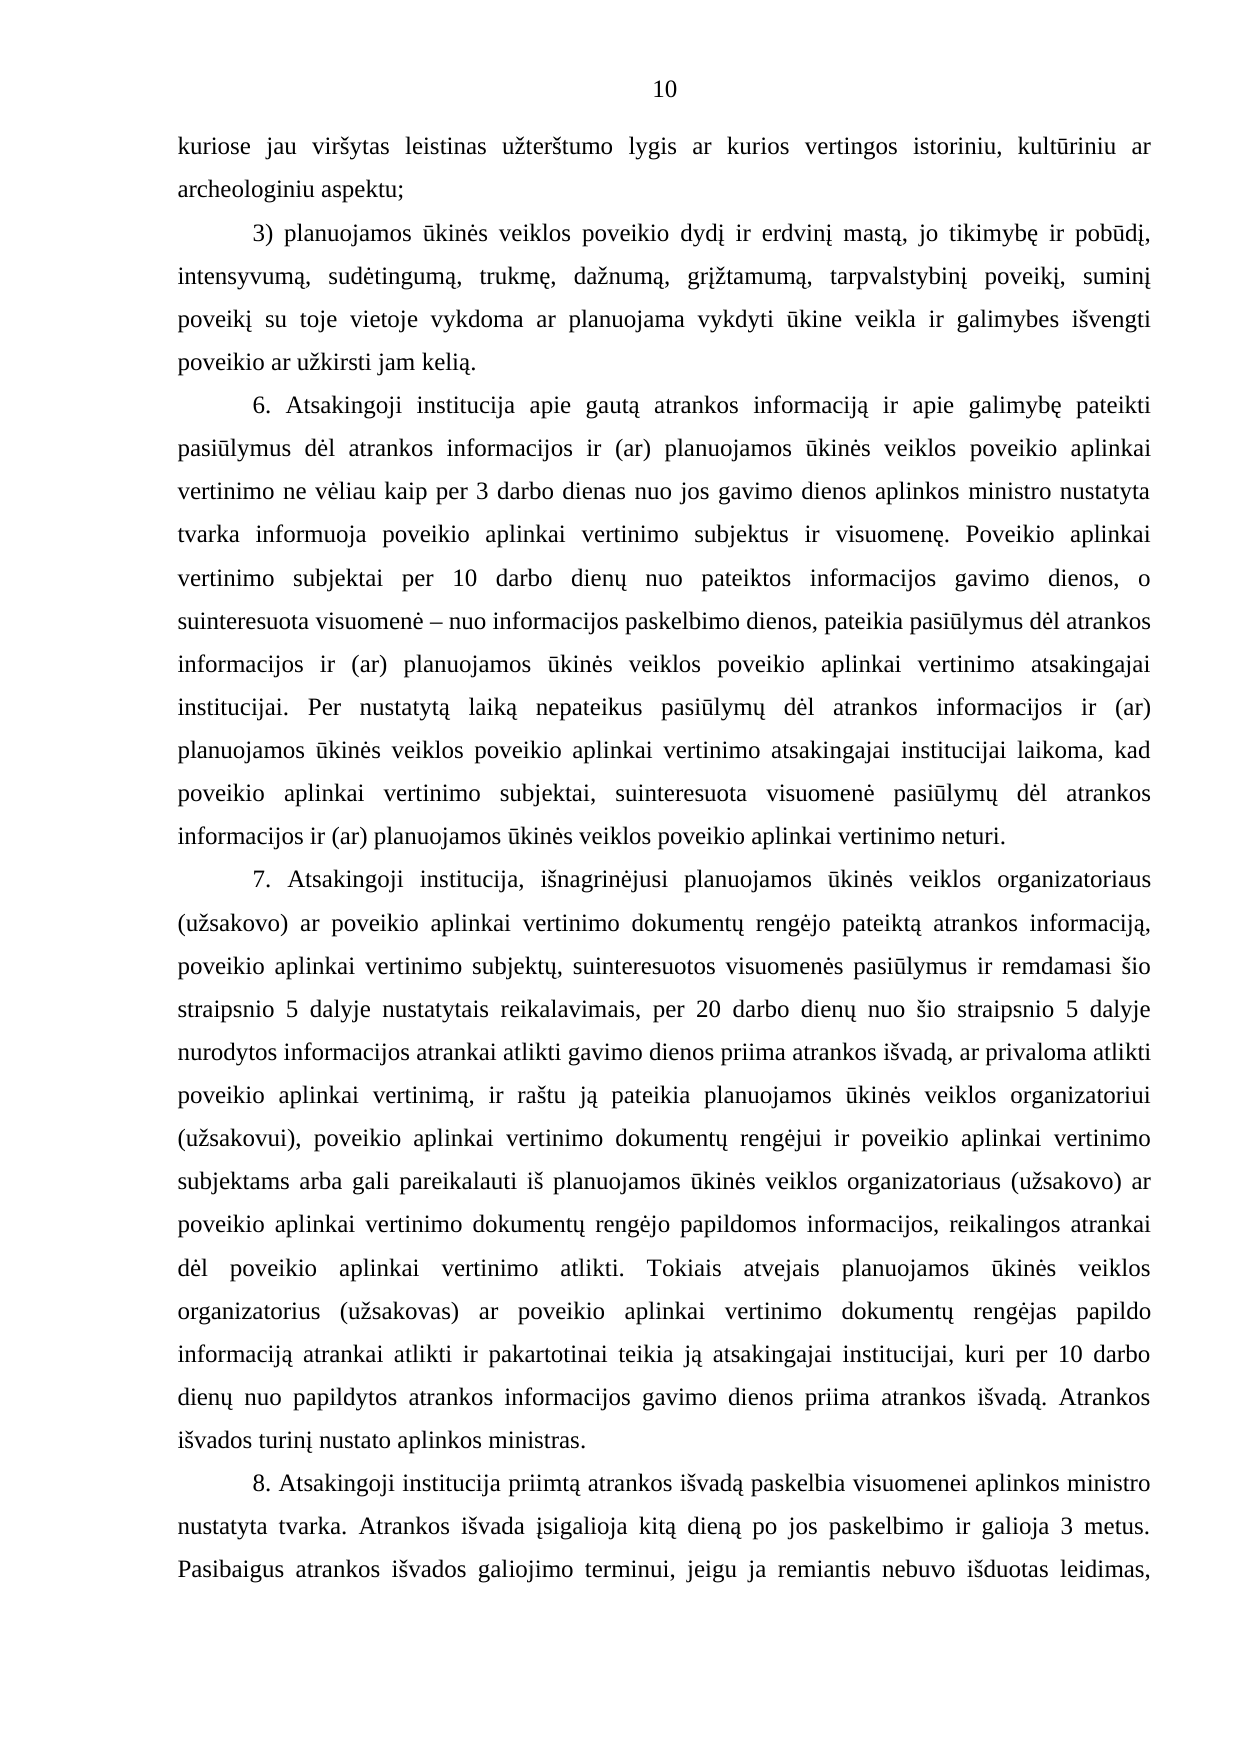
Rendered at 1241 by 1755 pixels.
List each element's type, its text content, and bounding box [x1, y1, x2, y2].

text 8. Atsakingoji institucija priimtą atrankos išvadą paskelbia visuomenei aplinkos ministro nustatyta tvarka. Atrankos išvada įsigalioja kitą dieną po jos paskelbimo ir galioja 3 metus. Pasibaigus atrankos išvados galiojimo terminui, jeigu ja remiantis nebuvo išduotas leidimas, [177, 1468, 1152, 1583]
text 7. Atsakingoji institucija, išnagrinėjusi planuojamos ūkinės veiklos organizatoriaus (užsakovo) ar poveikio aplinkai vertinimo dokumentų rengėjo pateiktą atrankos informaciją, poveikio aplinkai vertinimo subjektų, suinteresuotos visuomenės pasiūlymus ir remdamasi šio straipsnio 5 dalyje nustatytais reikalavimais, per 20 darbo dienų nuo šio straipsnio 5 dalyje nurodytos informacijos atrankai atlikti gavimo dienos priima atrankos išvadą, ar privaloma atlikti poveikio aplinkai vertinimą, ir raštu ją pateikia planuojamos ūkinės veiklos organizatoriui (užsakovui), poveikio aplinkai vertinimo dokumentų rengėjui ir poveikio aplinkai vertinimo subjektams arba gali pareikalauti iš planuojamos ūkinės veiklos organizatoriaus (užsakovo) ar poveikio aplinkai vertinimo dokumentų rengėjo papildomos informacijos, reikalingos atrankai dėl poveikio aplinkai vertinimo atlikti. Tokiais atvejais planuojamos ūkinės veiklos organizatorius (užsakovas) ar poveikio aplinkai vertinimo dokumentų rengėjas papildo informaciją atrankai atlikti ir pakartotinai teikia ją atsakingajai institucijai, kuri per 10 darbo dienų nuo papildytos atrankos informacijos gavimo dienos priima atrankos išvadą. Atrankos išvados turinį nustato aplinkos ministras. [177, 864, 1152, 1454]
text 3) planuojamos ūkinės veiklos poveikio dydį ir erdvinį mastą, jo tikimybę ir pobūdį, intensyvumą, sudėtingumą, trukmę, dažnumą, grįžtamumą, tarpvalstybinį poveikį, suminį poveikį su toje vietoje vykdoma ar planuojama vykdyti ūkine veikla ir galimybes išvengti poveikio ar užkirsti jam kelią. [177, 218, 1152, 376]
text 6. Atsakingoji institucija apie gautą atrankos informaciją ir apie galimybę pateikti pasiūlymus dėl atrankos informacijos ir (ar) planuojamos ūkinės veiklos poveikio aplinkai vertinimo ne vėliau kaip per 3 darbo dienas nuo jos gavimo dienos aplinkos ministro nustatyta tvarka informuoja poveikio aplinkai vertinimo subjektus ir visuomenę. Poveikio aplinkai vertinimo subjektai per 10 darbo dienų nuo pateiktos informacijos gavimo dienos, o suinteresuota visuomenė – nuo informacijos paskelbimo dienos, pateikia pasiūlymus dėl atrankos informacijos ir (ar) planuojamos ūkinės veiklos poveikio aplinkai vertinimo atsakingajai institucijai. Per nustatytą laiką nepateikus pasiūlymų dėl atrankos informacijos ir (ar) planuojamos ūkinės veiklos poveikio aplinkai vertinimo atsakingajai institucijai laikoma, kad poveikio aplinkai vertinimo subjektai, suinteresuota visuomenė pasiūlymų dėl atrankos informacijos ir (ar) planuojamos ūkinės veiklos poveikio aplinkai vertinimo neturi. [177, 390, 1152, 850]
text kuriose jau viršytas leistinas užterštumo lygis ar kurios vertingos istoriniu, kultūriniu ar archeologiniu aspektu; [177, 131, 1152, 203]
